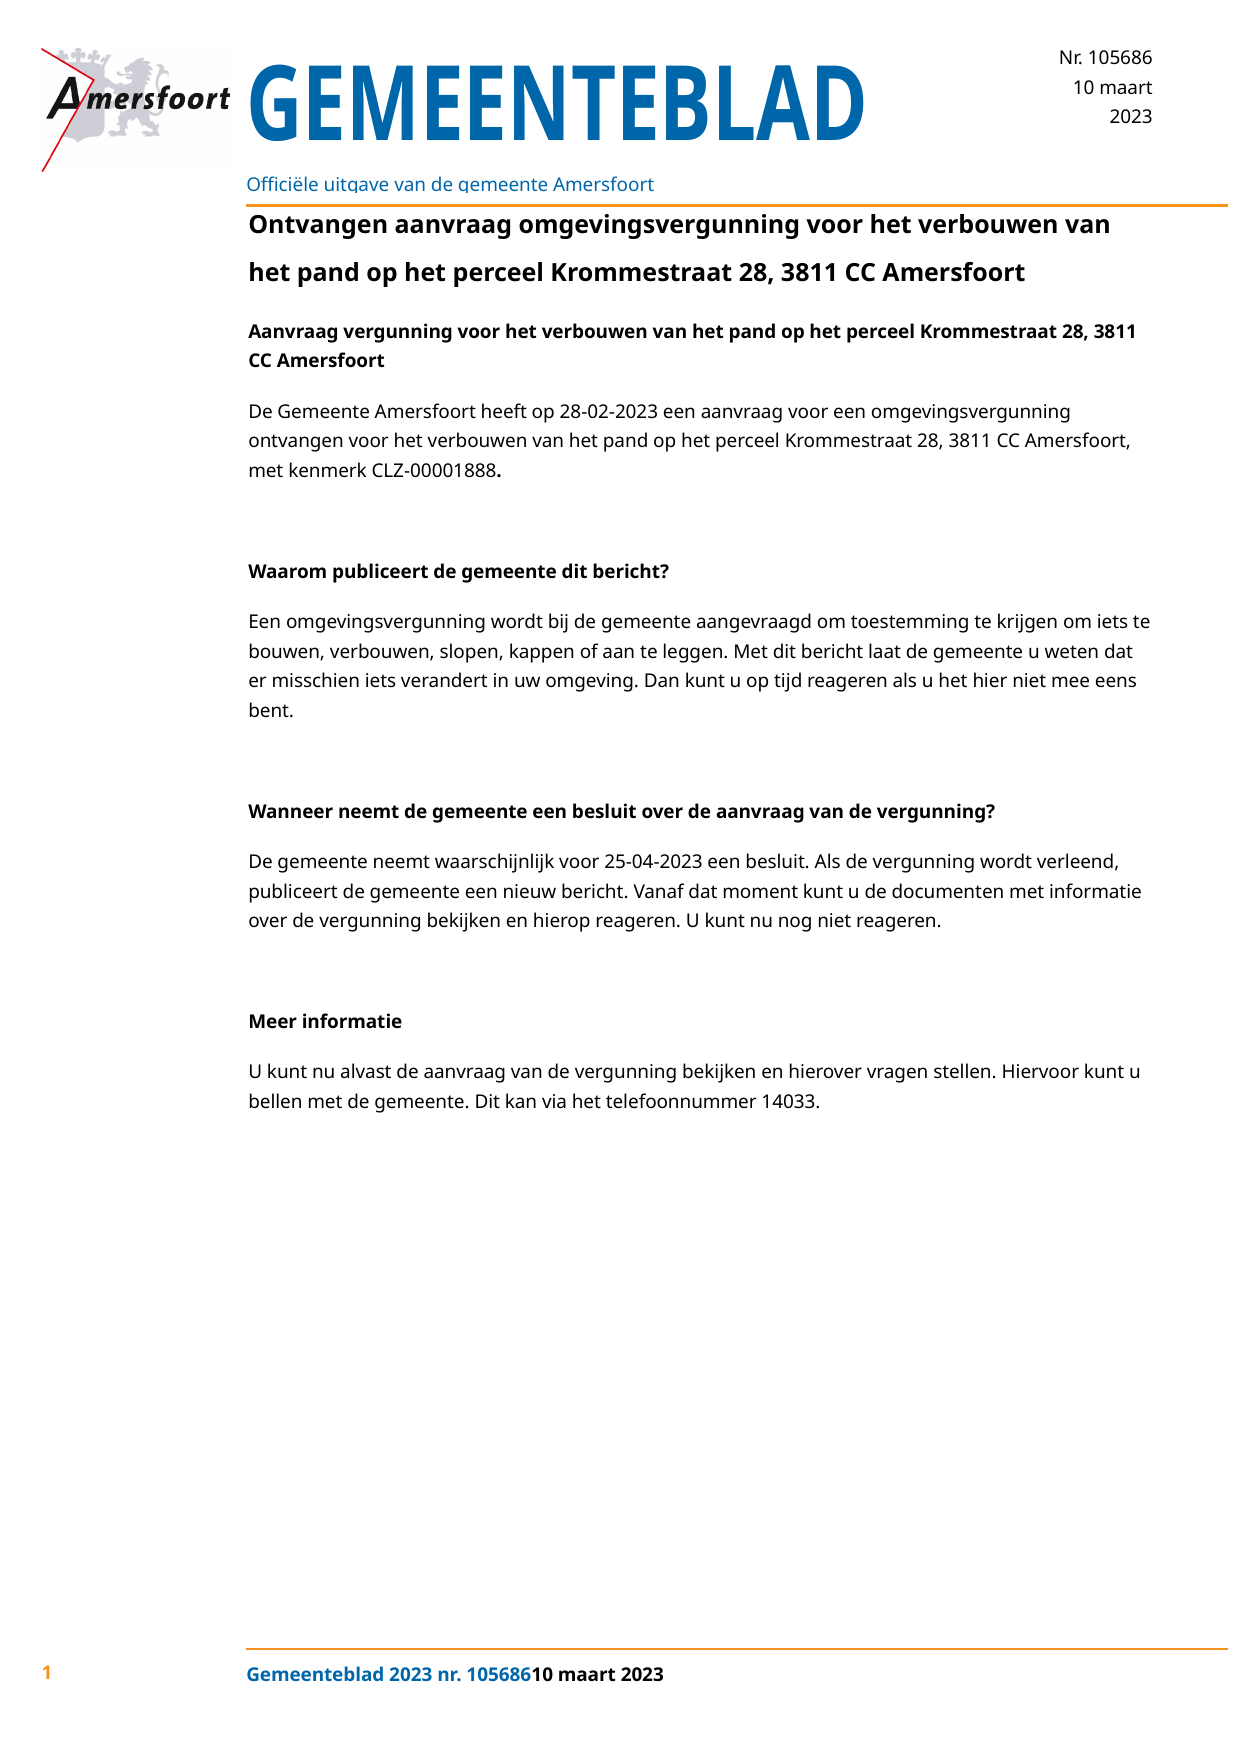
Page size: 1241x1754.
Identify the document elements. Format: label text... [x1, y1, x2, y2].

text Meer informatie [248, 1008, 1152, 1034]
text De Gemeente Amersfoort heeft op 28-02-2023 een aanvraag voor een omgevingsvergunning ontvangen voor het verbouwen van het pand op het perceel Krommestraat 28, 3811 CC Amersfoort, met kenmerk CLZ-00001888. [248, 398, 1152, 483]
text Wanneer neemt de gemeente een besluit over de aanvraag van de vergunning? [248, 798, 1152, 824]
picture [41, 47, 231, 172]
text U kunt nu alvast de aanvraag van de vergunning bekijken en hierover vragen stellen. Hiervoor kunt u bellen met de gemeente. Dit kan via het telefoonnummer 14033. [248, 1059, 1152, 1114]
text De gemeente neemt waarschijnlijk voor 25-04-2023 een besluit. Als de vergunning wordt verleend, publiceert de gemeente een nieuw bericht. Vanaf dat moment kunt u de documenten met informatie over de vergunning bekijken en hierop reageren. U kunt nu nog niet reageren. [248, 848, 1152, 933]
text Waarom publiceert de gemeente dit bericht? [248, 558, 1152, 584]
text Een omgevingsvergunning wordt bij de gemeente aangevraagd om toestemming te krijgen om iets te bouwen, verbouwen, slopen, kappen of aan te leggen. Met dit bericht laat de gemeente u weten dat er misschien iets verandert in uw omgeving. Dan kunt u op tijd reageren als u het hier niet mee eens bent. [248, 608, 1152, 723]
text Ontvangen aanvraag omgevingsvergunning voor het verbouwen van het pand op het perceel Krommestraat 28, 3811 CC Amersfoort [248, 207, 1152, 288]
text Aanvraag vergunning voor het verbouwen van het pand op het perceel Krommestraat 28, 3811 CC Amersfoort [248, 318, 1152, 373]
